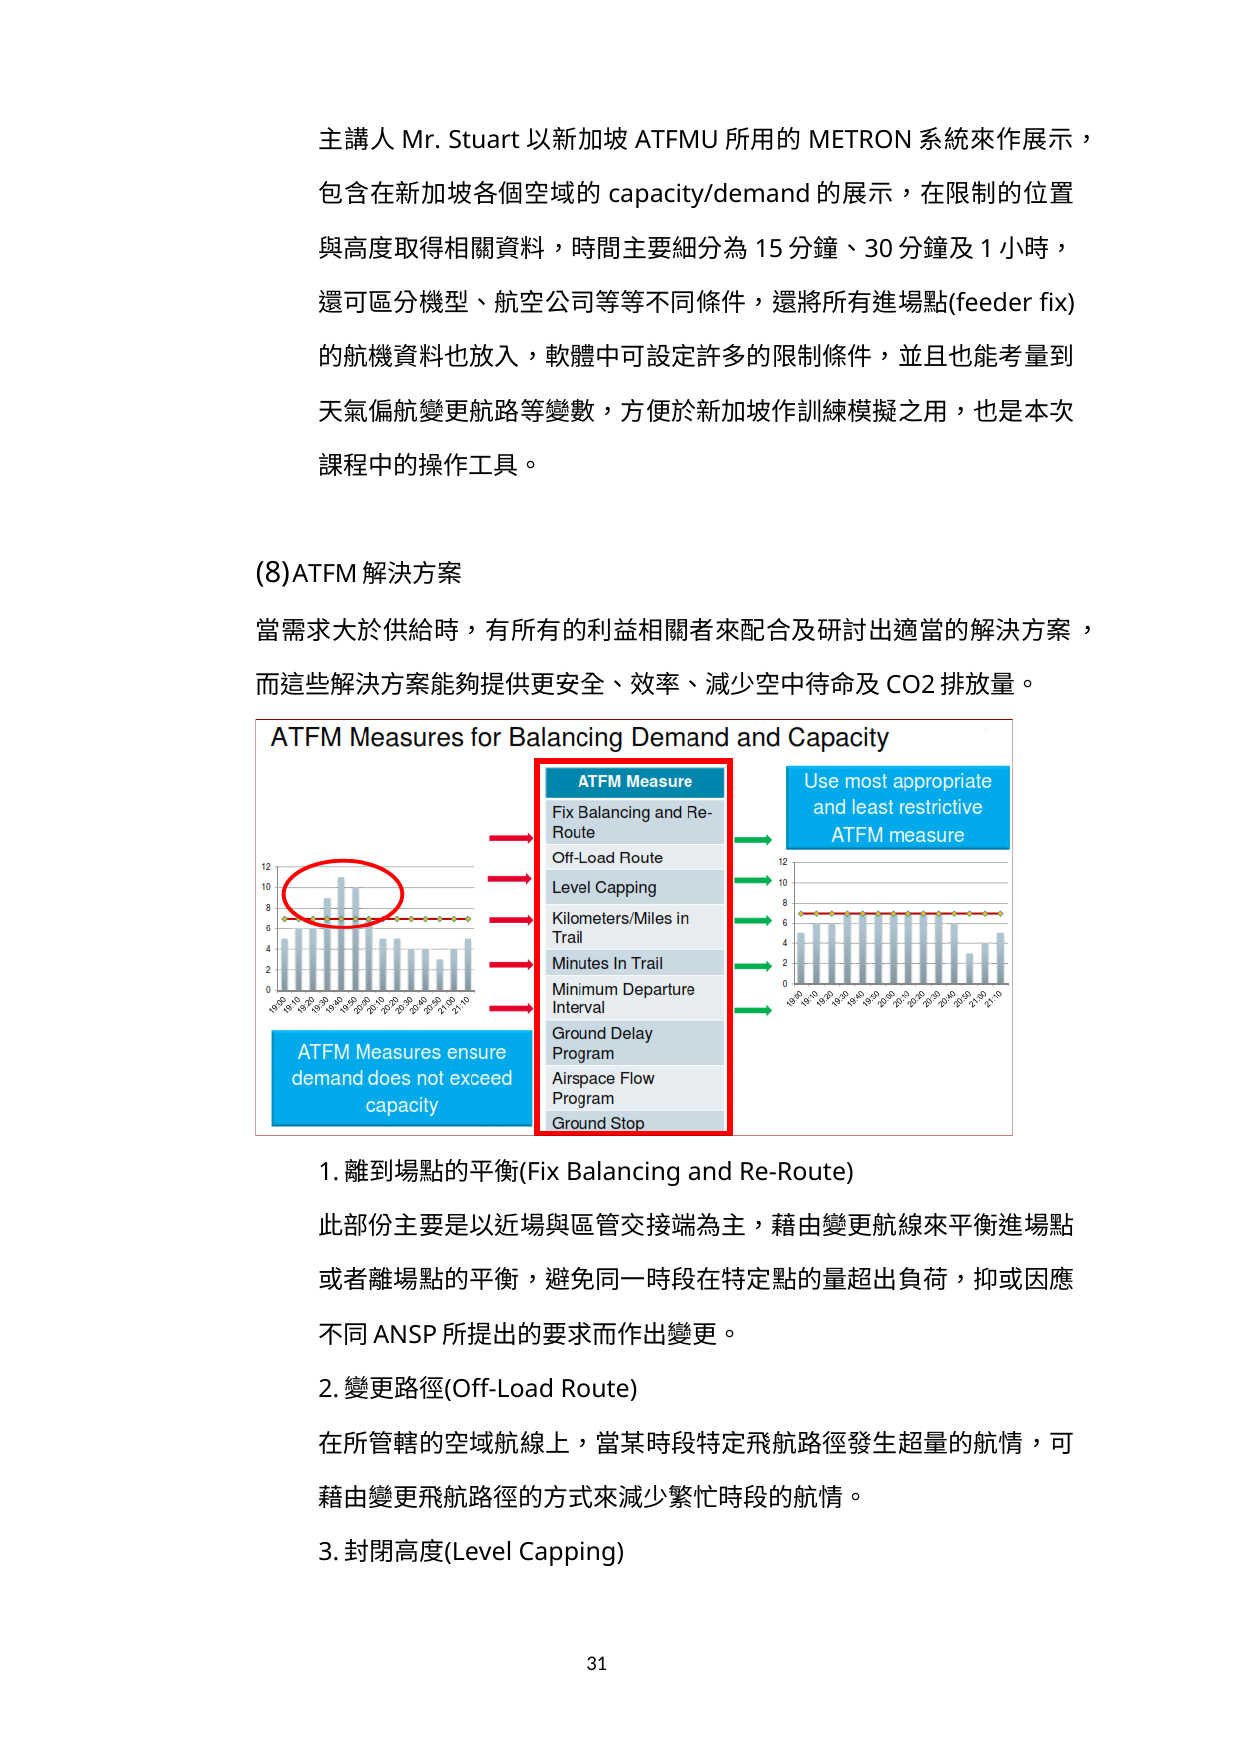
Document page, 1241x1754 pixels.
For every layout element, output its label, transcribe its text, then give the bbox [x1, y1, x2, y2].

list ATFM解決方案 [256, 551, 1075, 591]
list 封閉高度(Level Capping) [318, 1532, 1075, 1568]
list 主講人Mr. Stuart以新加坡ATFMU所用的METRON系統來作展示，包含在新加坡各個空域的capacity/demand的展示，在限制的位置與高度取得相關資料，時間主要細分為15分鐘、30分鐘及1小時，還可區分機型、航空公司等等不同條件，還將所有進場點(feeder fix)的航機資料也放入，軟體中可設定許多的限制條件，並且也能考量到天氣偏航變更航路等變數，方便於新加坡作訓練模擬之用，也是本次課程中的操作工具。 [318, 119, 1075, 482]
list 此部份主要是以近場與區管交接端為主，藉由變更航線來平衡進場點或者離場點的平衡，避免同一時段在特定點的量超出負荷，抑或因應不同ANSP所提出的要求而作出變更。 [318, 1206, 1075, 1351]
list 離到場點的平衡(Fix Balancing and Re-Route) [318, 1151, 1075, 1187]
list 在所管轄的空域航線上，當某時段特定飛航路徑發生超量的航情，可藉由變更飛航路徑的方式來減少繁忙時段的航情。 [318, 1423, 1075, 1514]
list 當需求大於供給時，有所有的利益相關者來配合及研討出適當的解決方案，而這些解決方案能夠提供更安全、效率、減少空中待命及CO2排放量。 [256, 610, 1075, 701]
list 變更路徑(Off-Load Route) [318, 1369, 1075, 1405]
